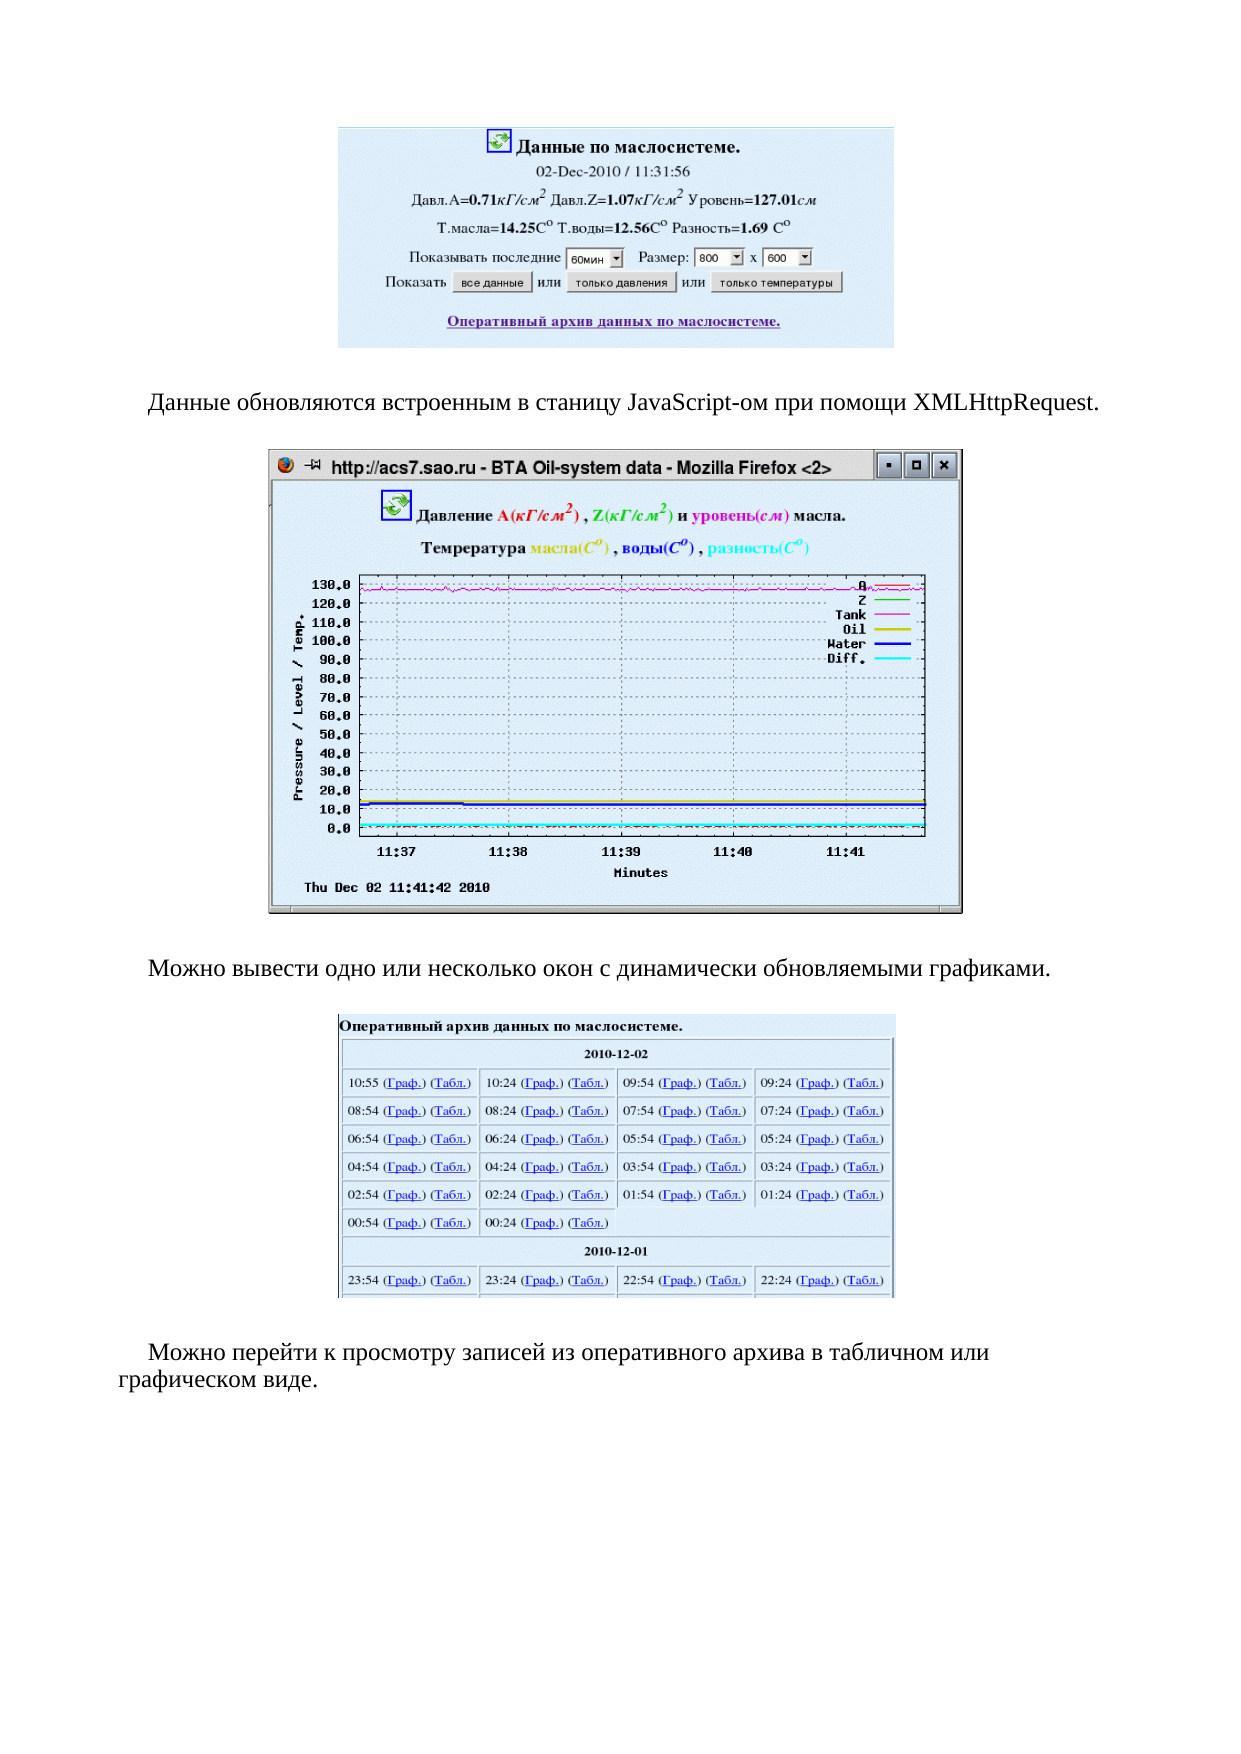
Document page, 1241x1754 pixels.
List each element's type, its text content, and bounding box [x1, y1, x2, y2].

text Данные обновляются встроенным в станицу JavaScript-ом при помощи XMLHttpRequest. [118, 388, 1122, 416]
text Можно перейти к просмотру записей из оперативного архива в табличном или графическом виде. [118, 1338, 1122, 1393]
text Можно вывести одно или несколько окон с динамически обновляемыми графиками. [118, 954, 1122, 981]
